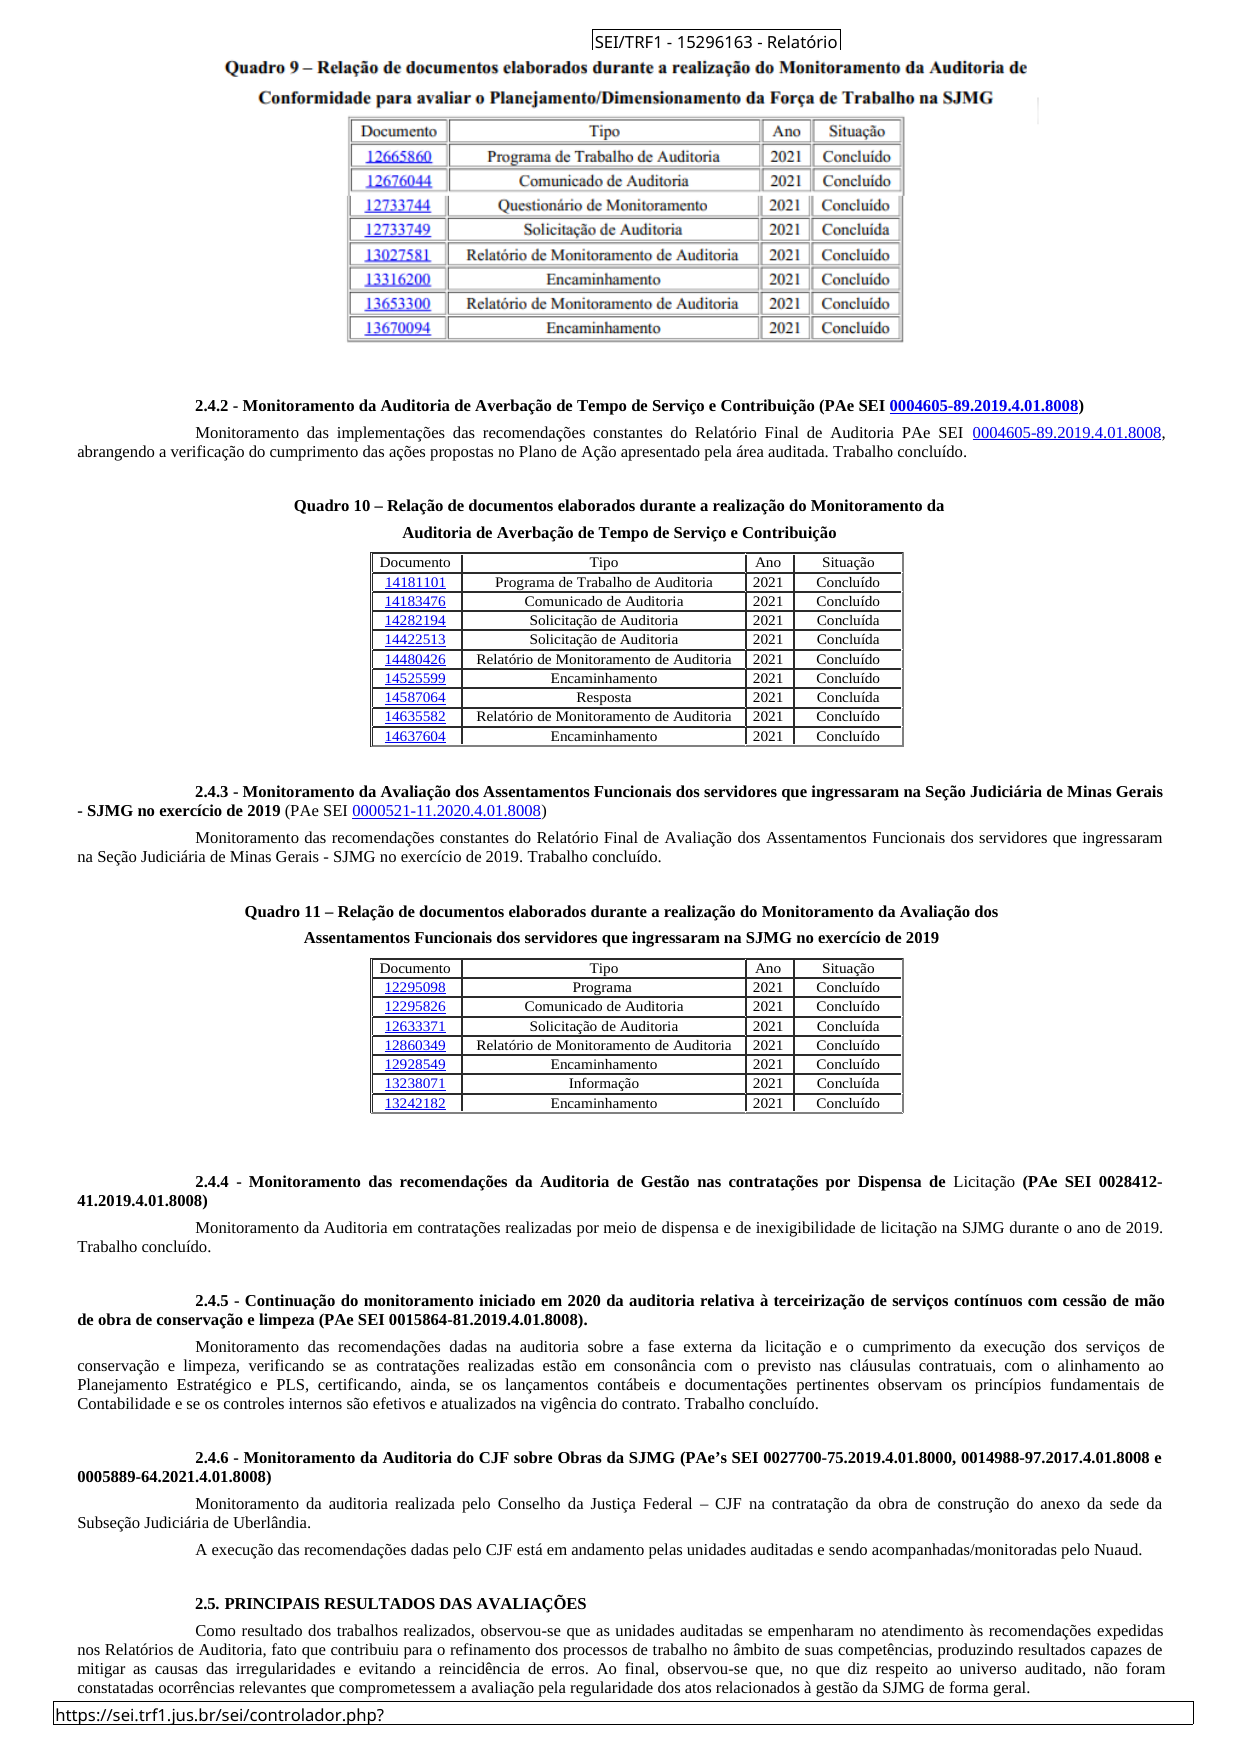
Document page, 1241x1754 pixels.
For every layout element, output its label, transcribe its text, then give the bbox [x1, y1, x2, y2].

table_header Ano [746, 554, 794, 572]
table_cell 14181101 [373, 574, 461, 591]
table_cell 2021 [747, 709, 793, 726]
table_header Documento [373, 554, 462, 572]
table_cell 12633371 [373, 1018, 461, 1035]
table_cell 14637604 [373, 728, 462, 745]
table_cell Encaminhamento [462, 1095, 746, 1112]
table_cell 13242182 [373, 1095, 462, 1112]
table_cell Solicitação de Auditoria [463, 1018, 745, 1035]
text Trabalho concluído. [77, 1237, 1194, 1256]
table_cell Concluída [795, 1073, 902, 1093]
subtitle Quadro 10 – Relação de documentos elaborados durante a realização do Monitoramento da Auditoria de Averbação de Tempo de Serviço e Contribuição [293, 496, 945, 542]
table_cell 2021 [747, 998, 793, 1016]
table_cell Concluído [795, 977, 902, 996]
table_cell Resposta [463, 689, 745, 706]
table_cell 13238071 [373, 1075, 461, 1093]
table_cell Concluído [795, 649, 902, 668]
table_cell 2021 [747, 574, 793, 591]
table_cell Concluído [795, 1035, 902, 1054]
text - SJMG no exercício de 2019 (PAe SEI 0000521-11.2020.4.01.8008) [77, 802, 1194, 821]
table_cell Concluída [795, 629, 902, 649]
table_cell Encaminhamento [463, 670, 745, 687]
table_cell Solicitação de Auditoria [463, 631, 745, 649]
table_cell Comunicado de Auditoria [463, 998, 745, 1016]
picture [214, 50, 1039, 343]
table_cell 14635582 [373, 709, 461, 726]
table_cell 2021 [747, 612, 793, 629]
table_cell 2021 [747, 1037, 793, 1054]
table_cell Encaminhamento [463, 1056, 745, 1073]
table_cell Concluído [795, 1054, 902, 1073]
text Monitoramento das implementações das recomendações constantes do Relatório Final de Auditoria PAe SEI 0004605-89.2019.4.01.8008, abrangendo a verificação do cumprimento das ações propostas no Plano de Ação apresentado pela área auditada. Trabalho concluído. [77, 423, 1166, 461]
table_cell 2021 [747, 1056, 793, 1073]
table_cell 2021 [747, 631, 793, 649]
table_header Ano [747, 960, 793, 977]
table_cell 2021 [747, 651, 793, 668]
table_cell Concluído [795, 706, 902, 726]
table_cell 12928549 [373, 1056, 461, 1073]
table_cell Concluído [794, 726, 902, 745]
table_cell Relatório de Monitoramento de Auditoria [463, 651, 745, 668]
table_cell 2021 [746, 728, 794, 745]
text A execução das recomendações dadas pelo CJF está em andamento pelas unidades auditadas e sendo acompanhadas/monitoradas pelo Nuaud. [195, 1540, 1194, 1559]
text Monitoramento das recomendações constantes do Relatório Final de Avaliação dos Assentamentos Funcionais dos servidores que ingressaram na Seção Judiciária de Minas Gerais - SJMG no exercício de 2019. Trabalho concluído. [77, 829, 1165, 866]
table_cell Concluído [795, 996, 902, 1016]
subtitle - Continuação do monitoramento iniciado em 2020 da auditoria relativa à terceirização de serviços contínuos com cessão de mão de obra de conservação e limpeza (PAe SEI 0015864-81.2019.4.01.8008). [77, 1292, 1165, 1329]
table_cell 2021 [747, 1018, 793, 1035]
table_cell Solicitação de Auditoria [463, 612, 745, 629]
table_cell 12860349 [373, 1037, 461, 1054]
subtitle Quadro 11 – Relação de documentos elaborados durante a realização do Monitoramento da Avaliação dos Assentamentos Funcionais dos servidores que ingressaram na SJMG no exercício de 2019 [189, 901, 1053, 947]
table_cell 2021 [747, 689, 793, 706]
table_header Documento [373, 960, 461, 977]
table_cell Concluída [795, 687, 902, 706]
table_cell 2021 [747, 593, 793, 610]
text Como resultado dos trabalhos realizados, observou-se que as unidades auditadas se empenharam no atendimento às recomendações expedidas nos Relatórios de Auditoria, fato que contribuiu para o refinamento dos processos de trabalho no âmbito de suas competências, produzindo resultados capazes de mitigar as causas das irregularidades e evitando a reincidência de erros. Ao final, observou-se que, no que diz respeito ao universo auditado, não foram constatadas ocorrências relevantes que comprometessem a avaliação pela regularidade dos atos relacionados à gestão da SJMG de forma geral. [77, 1621, 1165, 1697]
text Monitoramento da Auditoria em contratações realizadas por meio de dispensa e de inexigibilidade de licitação na SJMG durante o ano de 2019. [195, 1218, 1194, 1237]
table_cell Concluída [795, 610, 902, 629]
list - Monitoramento da Auditoria de Averbação de Tempo de Serviço e Contribuição (PAe SEI 0004605-89.2019.4.01.8008) [195, 396, 1194, 415]
table_cell 2021 [747, 979, 793, 996]
table_header Tipo [463, 960, 745, 977]
table_cell 14183476 [373, 593, 461, 610]
table_cell Programa de Trabalho de Auditoria [463, 574, 745, 591]
table_cell 14587064 [373, 689, 461, 706]
table_cell 14282194 [373, 612, 461, 629]
list - Monitoramento da Avaliação dos Assentamentos Funcionais dos servidores que ingressaram na Seção Judiciária de Minas Gerais [195, 783, 1194, 802]
table_cell Relatório de Monitoramento de Auditoria [463, 709, 745, 726]
table_cell 2021 [747, 670, 793, 687]
table_cell Informação [463, 1075, 745, 1093]
table_cell Concluído [795, 591, 902, 610]
table_cell 14525599 [373, 670, 461, 687]
subtitle 2.4.6 - Monitoramento da Auditoria do CJF sobre Obras da SJMG (PAe’s SEI 0027700-75.2019.4.01.8000, 0014988-97.2017.4.01.8008 e 0005889-64.2021.4.01.8008) [77, 1448, 1164, 1486]
text Monitoramento da auditoria realizada pelo Conselho da Justiça Federal – CJF na contratação da obra de construção do anexo da sede da Subseção Judiciária de Uberlândia. [77, 1494, 1194, 1532]
table_cell 14422513 [373, 631, 461, 649]
table_cell Relatório de Monitoramento de Auditoria [463, 1037, 745, 1054]
text Monitoramento das recomendações dadas na auditoria sobre a fase externa da licitação e o cumprimento da execução dos serviços de conservação e limpeza, verificando se as contratações realizadas estão em consonância com o previsto nas cláusulas contratuais, com o alinhamento ao Planejamento Estratégico e PLS, certificando, ainda, se os lançamentos contábeis e documentações pertinentes observam os princípios fundamentais de Contabilidade e se os controles internos são efetivos e atualizados na vigência do contrato. Trabalho concluído. [77, 1338, 1165, 1413]
table_cell Concluído [795, 572, 902, 591]
table_cell 2021 [747, 1075, 793, 1093]
table_header Tipo [462, 554, 746, 572]
table_cell Programa [463, 979, 745, 996]
table_cell Concluído [794, 1093, 902, 1112]
table_cell Comunicado de Auditoria [463, 593, 745, 610]
table_cell Concluído [795, 668, 902, 687]
table_cell 12295826 [373, 998, 461, 1016]
table_header Situação [794, 554, 902, 572]
list - Monitoramento das recomendações da Auditoria de Gestão nas contratações por Dispensa de Licitação (PAe SEI 0028412- 41.2019.4.01.8008) [77, 1173, 1165, 1210]
table_cell Encaminhamento [462, 728, 746, 745]
table_cell Concluída [795, 1016, 902, 1035]
table_cell 14480426 [373, 651, 461, 668]
subtitle PRINCIPAIS RESULTADOS DAS AVALIAÇÕES [195, 1594, 1194, 1613]
table_header Situação [795, 960, 902, 977]
table_cell 2021 [746, 1095, 794, 1112]
table_cell 12295098 [373, 979, 461, 996]
